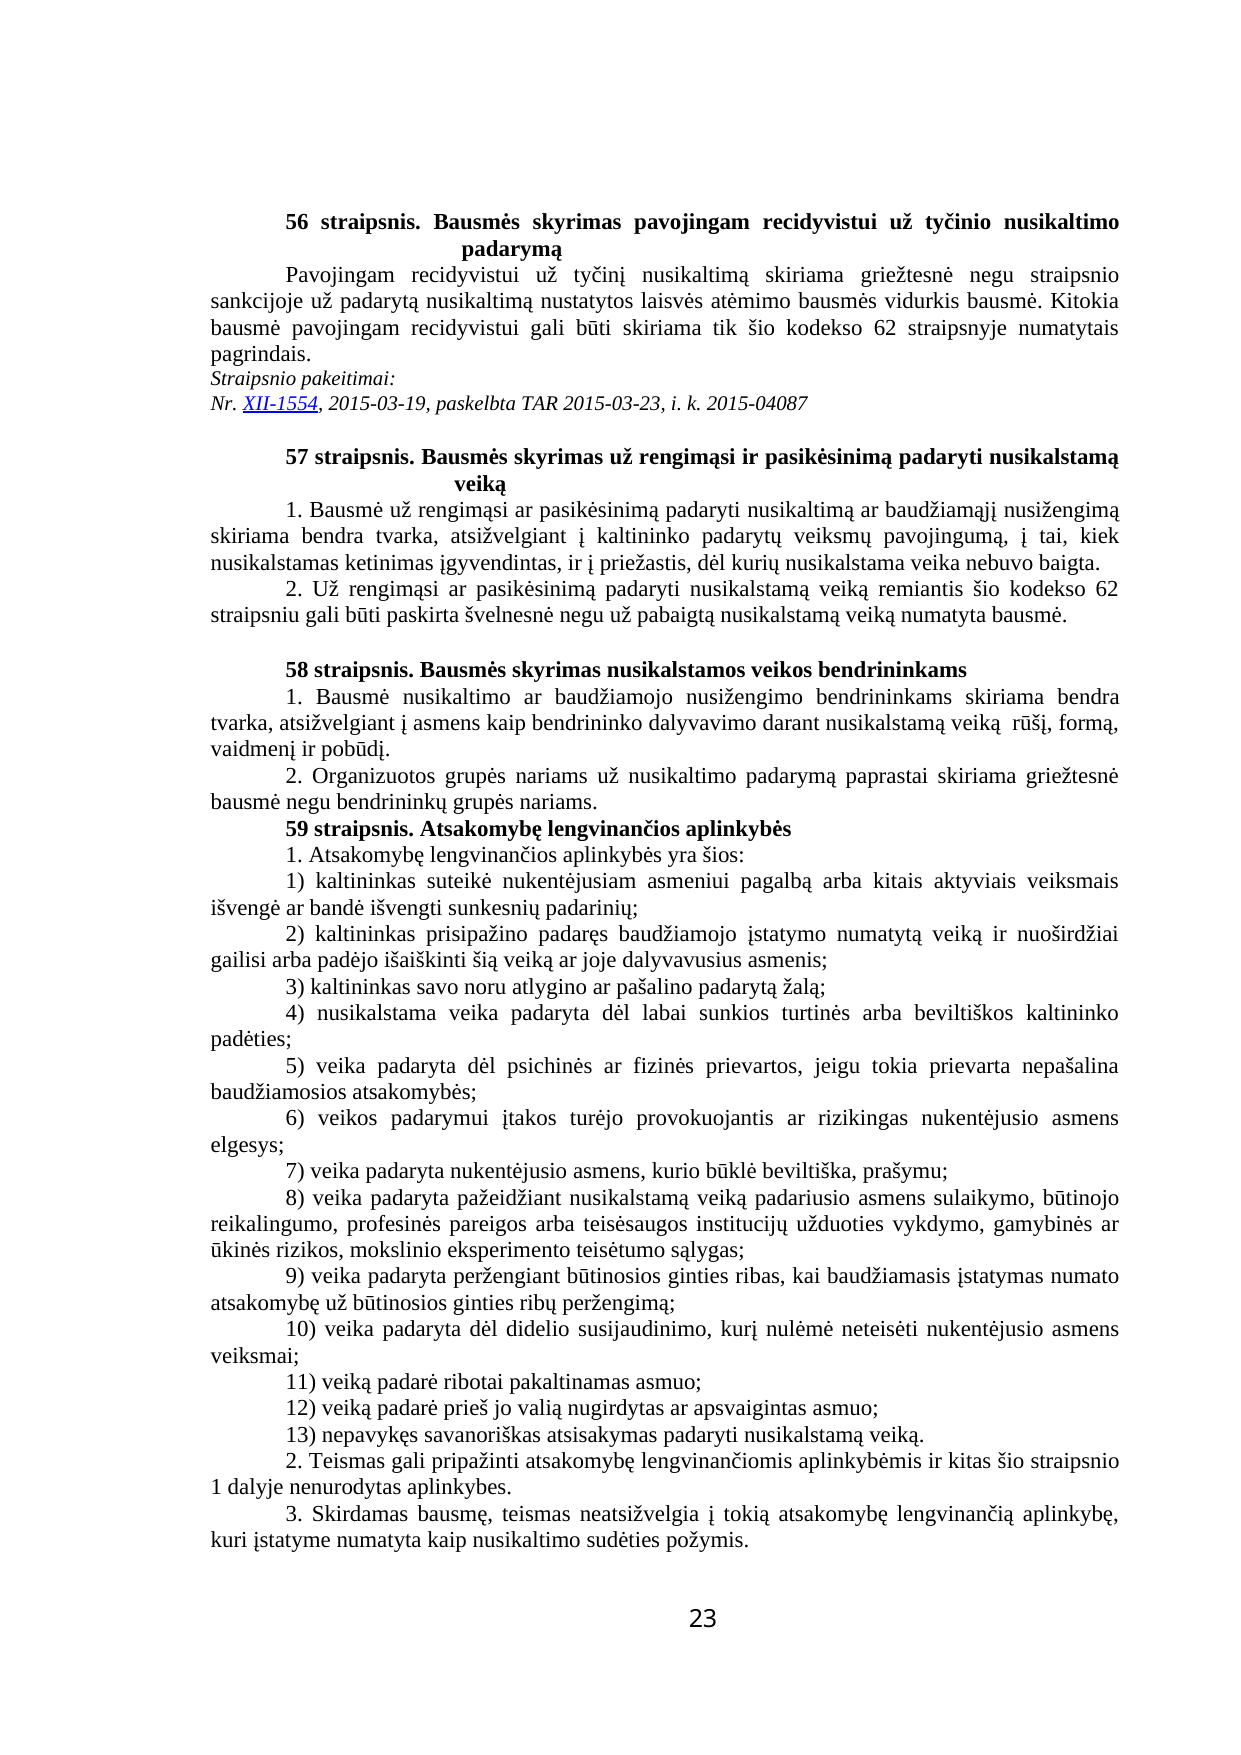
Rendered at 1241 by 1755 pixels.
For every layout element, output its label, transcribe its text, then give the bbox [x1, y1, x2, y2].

text 1. Bausmė už rengimąsi ar pasikėsinimą padaryti nusikaltimą ar baudžiamąjį nusižengimą skiriama bendra tvarka, atsižvelgiant į kaltininko padarytų veiksmų pavojingumą, į tai, kiek nusikalstamas ketinimas įgyvendintas, ir į priežastis, dėl kurių nusikalstama veika nebuvo baigta. [210, 496, 1120, 575]
text 13) nepavykęs savanoriškas atsisakymas padaryti nusikalstamą veiką. [210, 1421, 1120, 1447]
text 11) veiką padarė ribotai pakaltinamas asmuo; [210, 1368, 1120, 1394]
text 4) nusikalstama veika padaryta dėl labai sunkios turtinės arba beviltiškos kaltininko padėties; [210, 999, 1120, 1052]
text Straipsnio pakeitimai: [210, 366, 1120, 390]
text 7) veika padaryta nukentėjusio asmens, kurio būklė beviltiška, prašymu; [210, 1157, 1120, 1183]
text 2) kaltininkas prisipažino padaręs baudžiamojo įstatymo numatytą veiką ir nuoširdžiai gailisi arba padėjo išaiškinti šią veiką ar joje dalyvavusius asmenis; [210, 920, 1120, 973]
text 3) kaltininkas savo noru atlygino ar pašalino padarytą žalą; [210, 973, 1120, 999]
text 2. Už rengimąsi ar pasikėsinimą padaryti nusikalstamą veiką remiantis šio kodekso 62 straipsniu gali būti paskirta švelnesnė negu už pabaigtą nusikalstamą veiką numatyta bausmė. [210, 575, 1120, 628]
text 10) veika padaryta dėl didelio susijaudinimo, kurį nulėmė neteisėti nukentėjusio asmens veiksmai; [210, 1315, 1120, 1368]
text 2. Organizuotos grupės nariams už nusikaltimo padarymą paprastai skiriama griežtesnė bausmė negu bendrininkų grupės nariams. [210, 762, 1120, 814]
text 9) veika padaryta peržengiant būtinosios ginties ribas, kai baudžiamasis įstatymas numato atsakomybę už būtinosios ginties ribų peržengimą; [210, 1263, 1120, 1315]
text 3. Skirdamas bausmę, teismas neatsižvelgia į tokią atsakomybę lengvinančią aplinkybę, kuri įstatyme numatyta kaip nusikaltimo sudėties požymis. [210, 1500, 1120, 1552]
text 59 straipsnis. Atsakomybę lengvinančios aplinkybės [210, 814, 1120, 841]
text 1. Atsakomybę lengvinančios aplinkybės yra šios: [210, 841, 1120, 867]
text 6) veikos padarymui įtakos turėjo provokuojantis ar rizikingas nukentėjusio asmens elgesys; [210, 1104, 1120, 1157]
text 1. Bausmė nusikaltimo ar baudžiamojo nusižengimo bendrininkams skiriama bendra tvarka, atsižvelgiant į asmens kaip bendrininko dalyvavimo darant nusikalstamą veiką rūšį, formą, vaidmenį ir pobūdį. [210, 683, 1120, 762]
text 2. Teismas gali pripažinti atsakomybę lengvinančiomis aplinkybėmis ir kitas šio straipsnio 1 dalyje nenurodytas aplinkybes. [210, 1447, 1120, 1500]
text 5) veika padaryta dėl psichinės ar fizinės prievartos, jeigu tokia prievarta nepašalina baudžiamosios atsakomybės; [210, 1052, 1120, 1104]
text 56 straipsnis. Bausmės skyrimas pavojingam recidyvistui už tyčinio nusikaltimo padarymą [285, 208, 1120, 261]
text Pavojingam recidyvistui už tyčinį nusikaltimą skiriama griežtesnė negu straipsnio sankcijoje už padarytą nusikaltimą nustatytos laisvės atėmimo bausmės vidurkis bausmė. Kitokia bausmė pavojingam recidyvistui gali būti skiriama tik šio kodekso 62 straipsnyje numatytais pagrindais. [210, 261, 1120, 366]
text 12) veiką padarė prieš jo valią nugirdytas ar apsvaigintas asmuo; [210, 1394, 1120, 1421]
text 8) veika padaryta pažeidžiant nusikalstamą veiką padariusio asmens sulaikymo, būtinojo reikalingumo, profesinės pareigos arba teisėsaugos institucijų užduoties vykdymo, gamybinės ar ūkinės rizikos, mokslinio eksperimento teisėtumo sąlygas; [210, 1183, 1120, 1263]
text 1) kaltininkas suteikė nukentėjusiam asmeniui pagalbą arba kitais aktyviais veiksmais išvengė ar bandė išvengti sunkesnių padarinių; [210, 867, 1120, 920]
text 57 straipsnis. Bausmės skyrimas už rengimąsi ir pasikėsinimą padaryti nusikalstamą veiką [285, 443, 1120, 496]
text Nr. XII-1554, 2015-03-19, paskelbta TAR 2015-03-23, i. k. 2015-04087 [210, 390, 1120, 414]
text 58 straipsnis. Bausmės skyrimas nusikalstamos veikos bendrininkams [210, 656, 1120, 683]
